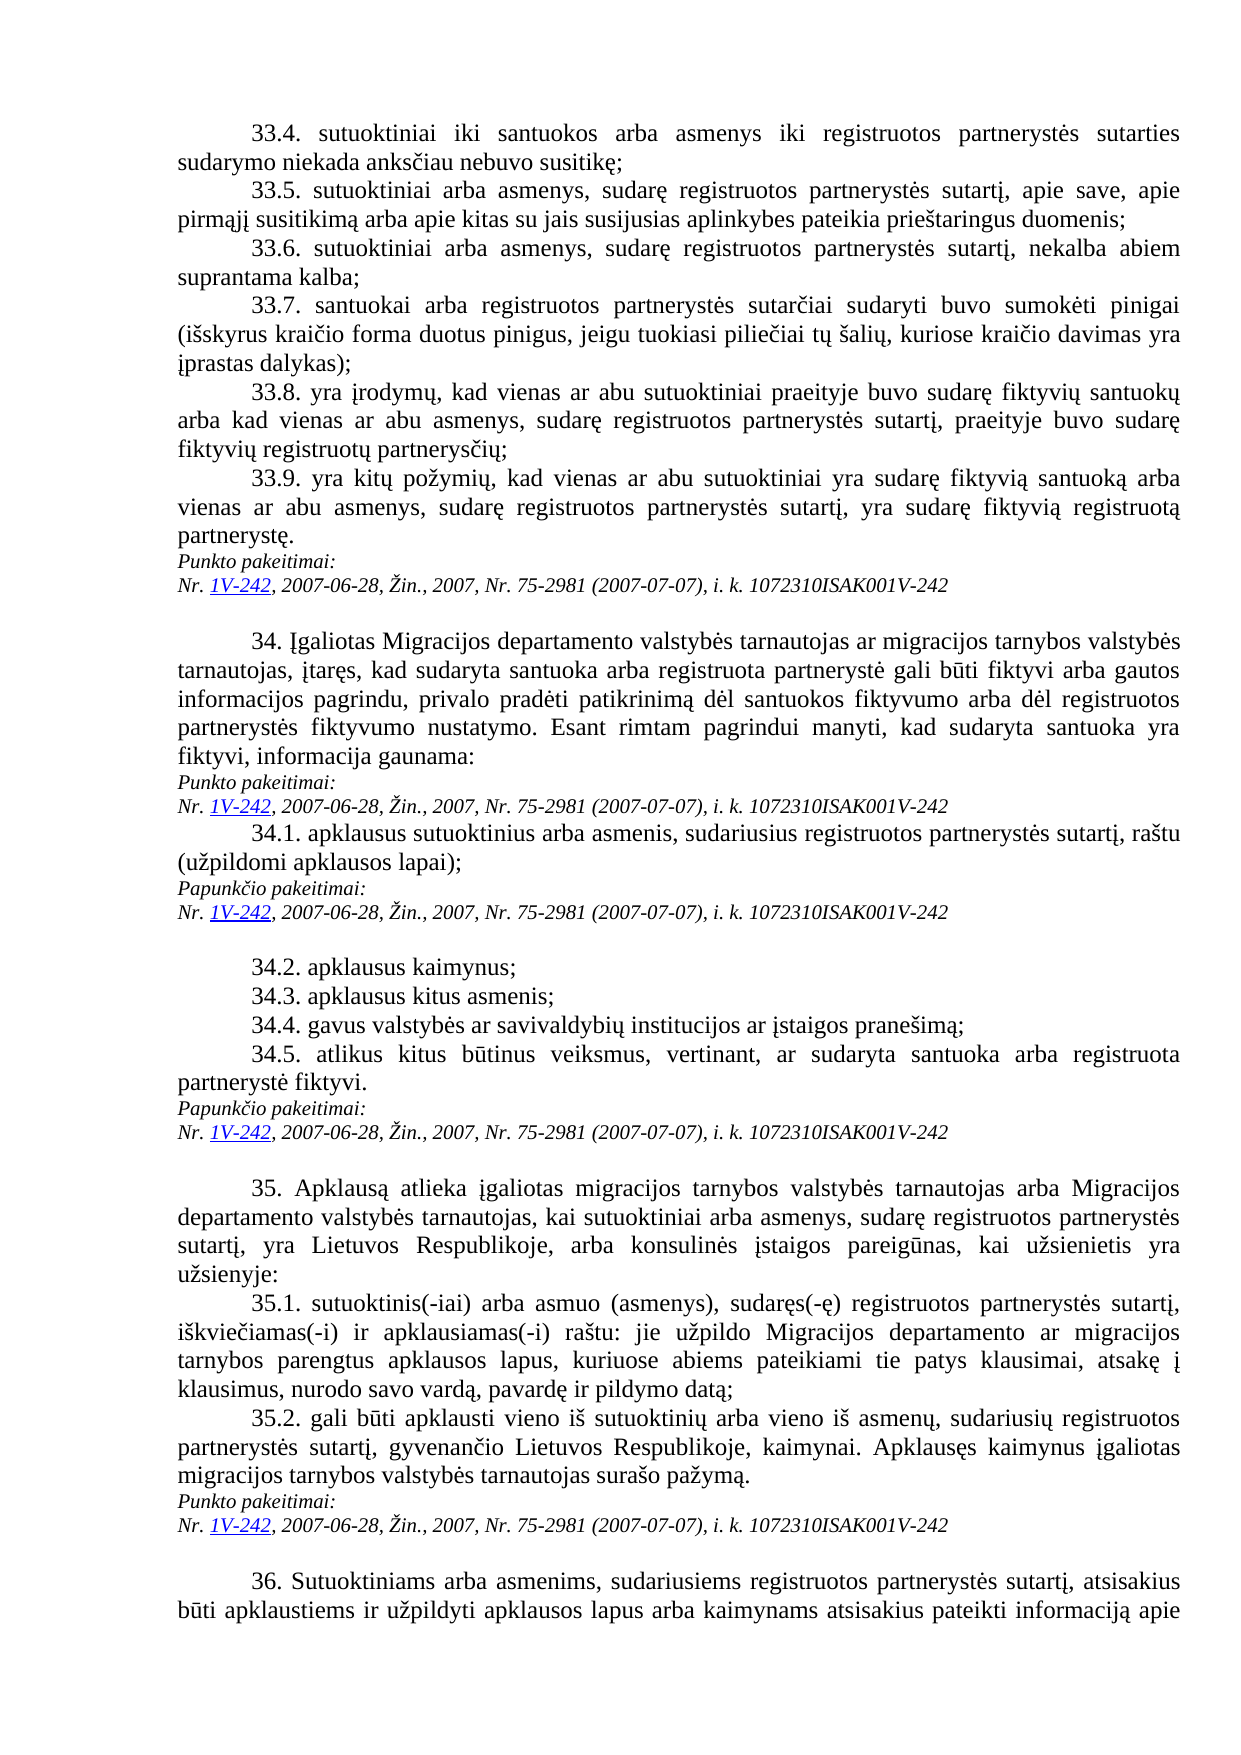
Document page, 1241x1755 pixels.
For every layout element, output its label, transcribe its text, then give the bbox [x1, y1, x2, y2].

text Punkto pakeitimai: [177, 770, 1181, 794]
text 33.9. yra kitų požymių, kad vienas ar abu sutuoktiniai yra sudarę fiktyvią santuoką arba vienas ar abu asmenys, sudarę registruotos partnerystės sutartį, yra sudarę fiktyvią registruotą partnerystę. [177, 463, 1181, 549]
text 34.3. apklausus kitus asmenis; [177, 981, 1181, 1010]
text 33.4. sutuoktiniai iki santuokos arba asmenys iki registruotos partnerystės sutarties sudarymo niekada anksčiau nebuvo susitikę; [177, 118, 1181, 176]
text 36. Sutuoktiniams arba asmenims, sudariusiems registruotos partnerystės sutartį, atsisakius būti apklaustiems ir užpildyti apklausos lapus arba kaimynams atsisakius pateikti informaciją apie [177, 1566, 1181, 1624]
text Papunkčio pakeitimai: [177, 876, 1181, 900]
text Nr. 1V-242, 2007-06-28, Žin., 2007, Nr. 75-2981 (2007-07-07), i. k. 1072310ISAK001V-242 [177, 1513, 1181, 1537]
text 33.6. sutuoktiniai arba asmenys, sudarę registruotos partnerystės sutartį, nekalba abiem suprantama kalba; [177, 233, 1181, 291]
text 33.8. yra įrodymų, kad vienas ar abu sutuoktiniai praeityje buvo sudarę fiktyvių santuokų arba kad vienas ar abu asmenys, sudarę registruotos partnerystės sutartį, praeityje buvo sudarę fiktyvių registruotų partnerysčių; [177, 377, 1181, 463]
text 34.1. apklausus sutuoktinius arba asmenis, sudariusius registruotos partnerystės sutartį, raštu (užpildomi apklausos lapai); [177, 818, 1181, 876]
text 35.2. gali būti apklausti vieno iš sutuoktinių arba vieno iš asmenų, sudariusių registruotos partnerystės sutartį, gyvenančio Lietuvos Respublikoje, kaimynai. Apklausęs kaimynus įgaliotas migracijos tarnybos valstybės tarnautojas surašo pažymą. [177, 1403, 1181, 1489]
text Punkto pakeitimai: [177, 549, 1181, 573]
text Nr. 1V-242, 2007-06-28, Žin., 2007, Nr. 75-2981 (2007-07-07), i. k. 1072310ISAK001V-242 [177, 1120, 1181, 1144]
text Papunkčio pakeitimai: [177, 1096, 1181, 1120]
text 34.5. atlikus kitus būtinus veiksmus, vertinant, ar sudaryta santuoka arba registruota partnerystė fiktyvi. [177, 1039, 1181, 1096]
text 35.1. sutuoktinis(-iai) arba asmuo (asmenys), sudaręs(-ę) registruotos partnerystės sutartį, iškviečiamas(-i) ir apklausiamas(-i) raštu: jie užpildo Migracijos departamento ar migracijos tarnybos parengtus apklausos lapus, kuriuose abiems pateikiami tie patys klausimai, atsakę į klausimus, nurodo savo vardą, pavardę ir pildymo datą; [177, 1288, 1181, 1403]
text 34. Įgaliotas Migracijos departamento valstybės tarnautojas ar migracijos tarnybos valstybės tarnautojas, įtaręs, kad sudaryta santuoka arba registruota partnerystė gali būti fiktyvi arba gautos informacijos pagrindu, privalo pradėti patikrinimą dėl santuokos fiktyvumo arba dėl registruotos partnerystės fiktyvumo nustatymo. Esant rimtam pagrindui manyti, kad sudaryta santuoka yra fiktyvi, informacija gaunama: [177, 626, 1181, 770]
text 34.4. gavus valstybės ar savivaldybių institucijos ar įstaigos pranešimą; [177, 1010, 1181, 1039]
text Punkto pakeitimai: [177, 1489, 1181, 1513]
text Nr. 1V-242, 2007-06-28, Žin., 2007, Nr. 75-2981 (2007-07-07), i. k. 1072310ISAK001V-242 [177, 900, 1181, 924]
text 35. Apklausą atlieka įgaliotas migracijos tarnybos valstybės tarnautojas arba Migracijos departamento valstybės tarnautojas, kai sutuoktiniai arba asmenys, sudarę registruotos partnerystės sutartį, yra Lietuvos Respublikoje, arba konsulinės įstaigos pareigūnas, kai užsienietis yra užsienyje: [177, 1173, 1181, 1288]
text 33.7. santuokai arba registruotos partnerystės sutarčiai sudaryti buvo sumokėti pinigai (išskyrus kraičio forma duotus pinigus, jeigu tuokiasi piliečiai tų šalių, kuriose kraičio davimas yra įprastas dalykas); [177, 291, 1181, 377]
text Nr. 1V-242, 2007-06-28, Žin., 2007, Nr. 75-2981 (2007-07-07), i. k. 1072310ISAK001V-242 [177, 794, 1181, 818]
text 34.2. apklausus kaimynus; [177, 952, 1181, 981]
text 33.5. sutuoktiniai arba asmenys, sudarę registruotos partnerystės sutartį, apie save, apie pirmąjį susitikimą arba apie kitas su jais susijusias aplinkybes pateikia prieštaringus duomenis; [177, 176, 1181, 233]
text Nr. 1V-242, 2007-06-28, Žin., 2007, Nr. 75-2981 (2007-07-07), i. k. 1072310ISAK001V-242 [177, 573, 1181, 597]
